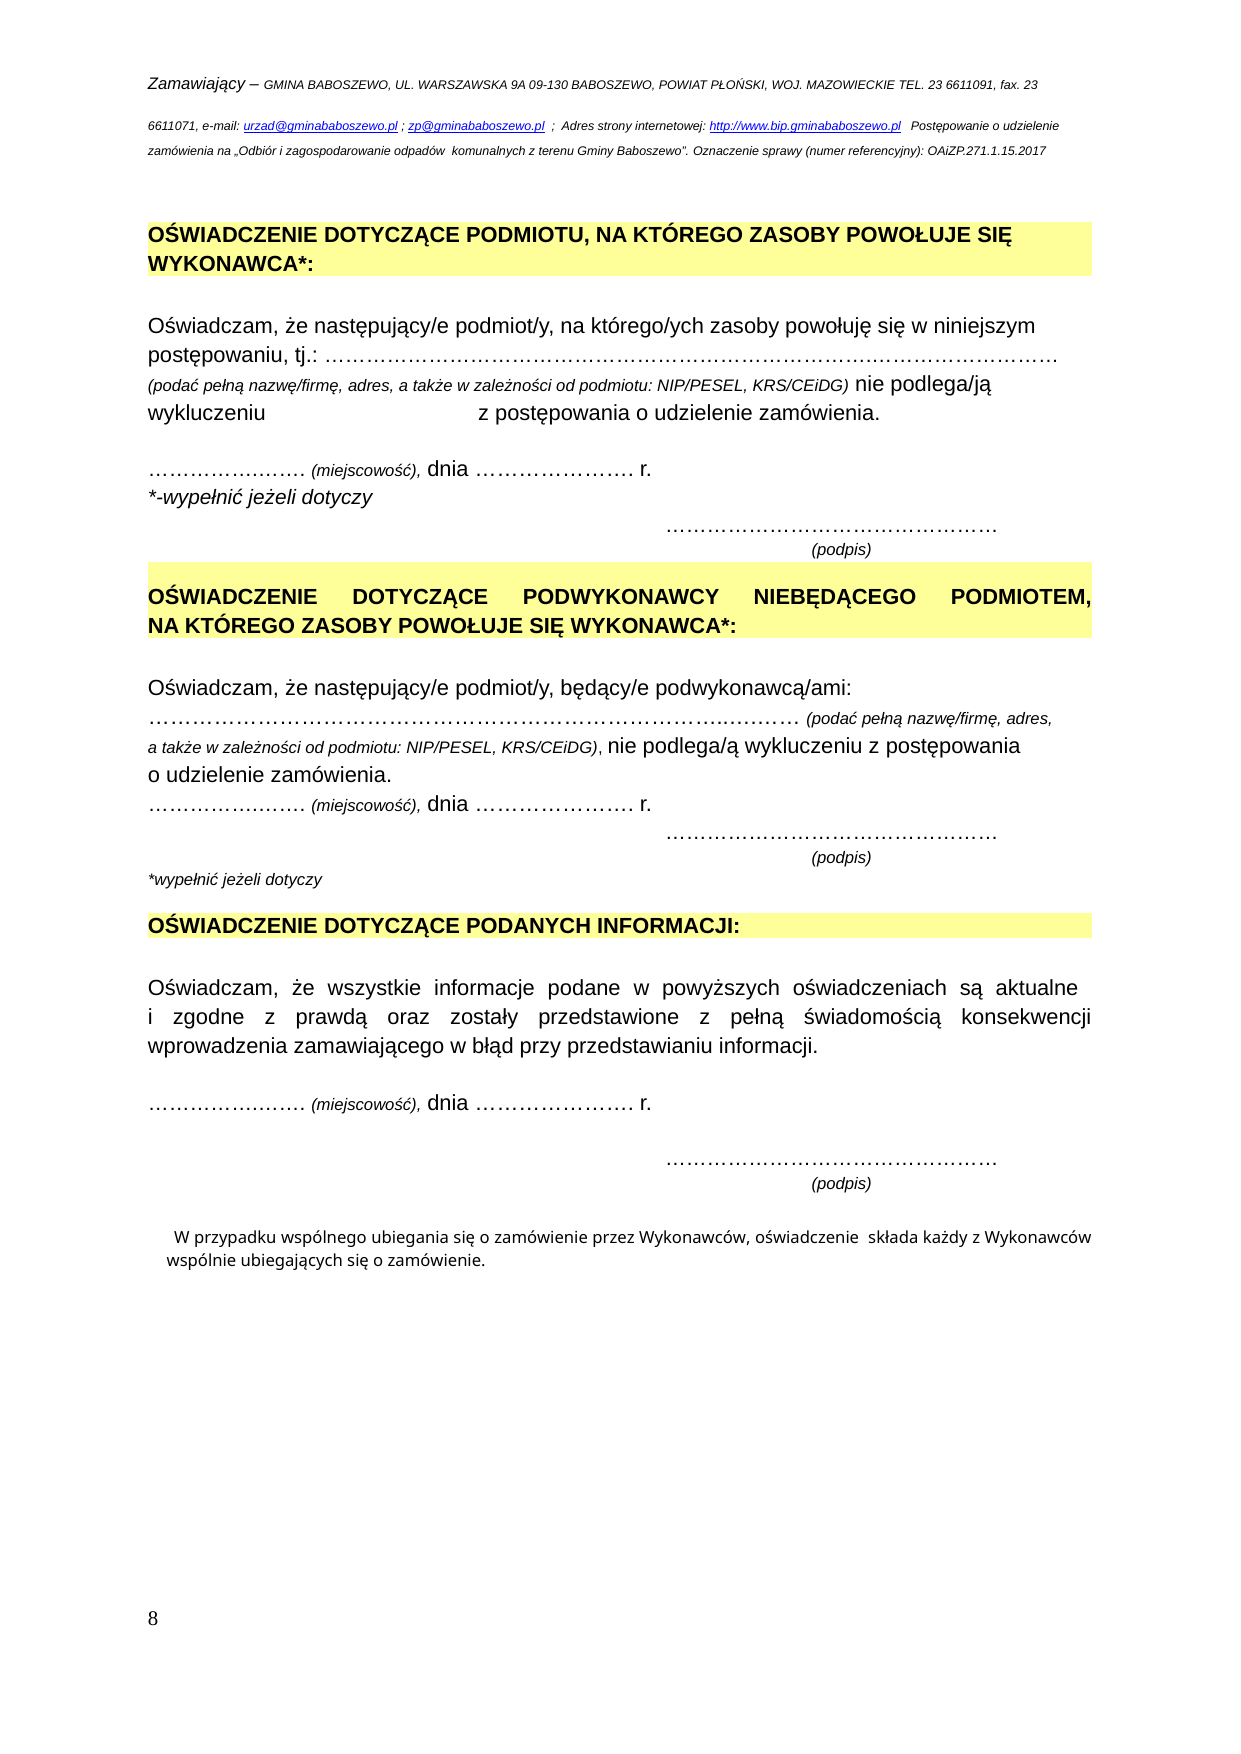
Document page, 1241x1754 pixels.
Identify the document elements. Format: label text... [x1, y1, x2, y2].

text Oświadczam, że następujący/e podmiot/y, będący/e podwykonawcą/ami: ……………………………………………………………………..….…… (podać pełną nazwę/firmę, adres, a także w zależności od podmiotu: NIP/PESEL, KRS/CEiDG), nie podlega/ą wykluczeniu z postępowania o udzielenie zamówienia. [148, 675, 1092, 787]
text Oświadczam, że następujący/e podmiot/y, na którego/ych zasoby powołuję się w niniejszym postępowaniu, tj.: …………………………………………………………………….……………………… (podać pełną nazwę/firmę, adres, a także w zależności od podmiotu: NIP/PESEL, KRS/CEiDG) nie podlega/ją wykluczeniu z postępowania o udzielenie zamówienia. [148, 313, 1092, 425]
text …………….……. (miejscowość), dnia …………………. r. [148, 1090, 1092, 1115]
text ………………………………………… [148, 513, 1092, 537]
text ………………………………………… [148, 820, 1092, 844]
text W przypadku wspólnego ubiegania się o zamówienie przez Wykonawców, oświadczenie składa każdy z Wykonawców wspólnie ubiegających się o zamówienie. [148, 1224, 1092, 1271]
text …………….……. (miejscowość), dnia …………………. r. [148, 456, 1092, 481]
text OŚWIADCZENIE DOTYCZĄCE PODMIOTU, NA KTÓREGO ZASOBY POWOŁUJE SIĘ WYKONAWCA*: [148, 222, 1092, 276]
text …………….……. (miejscowość), dnia …………………. r. [148, 791, 1092, 816]
text ………………………………………… [148, 1146, 1092, 1170]
text (podpis) [738, 540, 1092, 559]
text *-wypełnić jeżeli dotyczy [148, 485, 1092, 509]
text (podpis) [738, 1174, 1092, 1193]
text *wypełnić jeżeli dotyczy [148, 869, 1092, 888]
text Oświadczam, że wszystkie informacje podane w powyższych oświadczeniach są aktualne i zgodne z prawdą oraz zostały przedstawione z pełną świadomością konsekwencji wprowadzenia zamawiającego w błąd przy przedstawianiu informacji. [148, 975, 1092, 1058]
text OŚWIADCZENIE DOTYCZĄCE PODWYKONAWCY NIEBĘDĄCEGO PODMIOTEM, NA KTÓREGO ZASOBY POWOŁUJE SIĘ WYKONAWCA*: [148, 584, 1092, 638]
text OŚWIADCZENIE DOTYCZĄCE PODANYCH INFORMACJI: [148, 913, 1092, 938]
text (podpis) [738, 847, 1092, 867]
